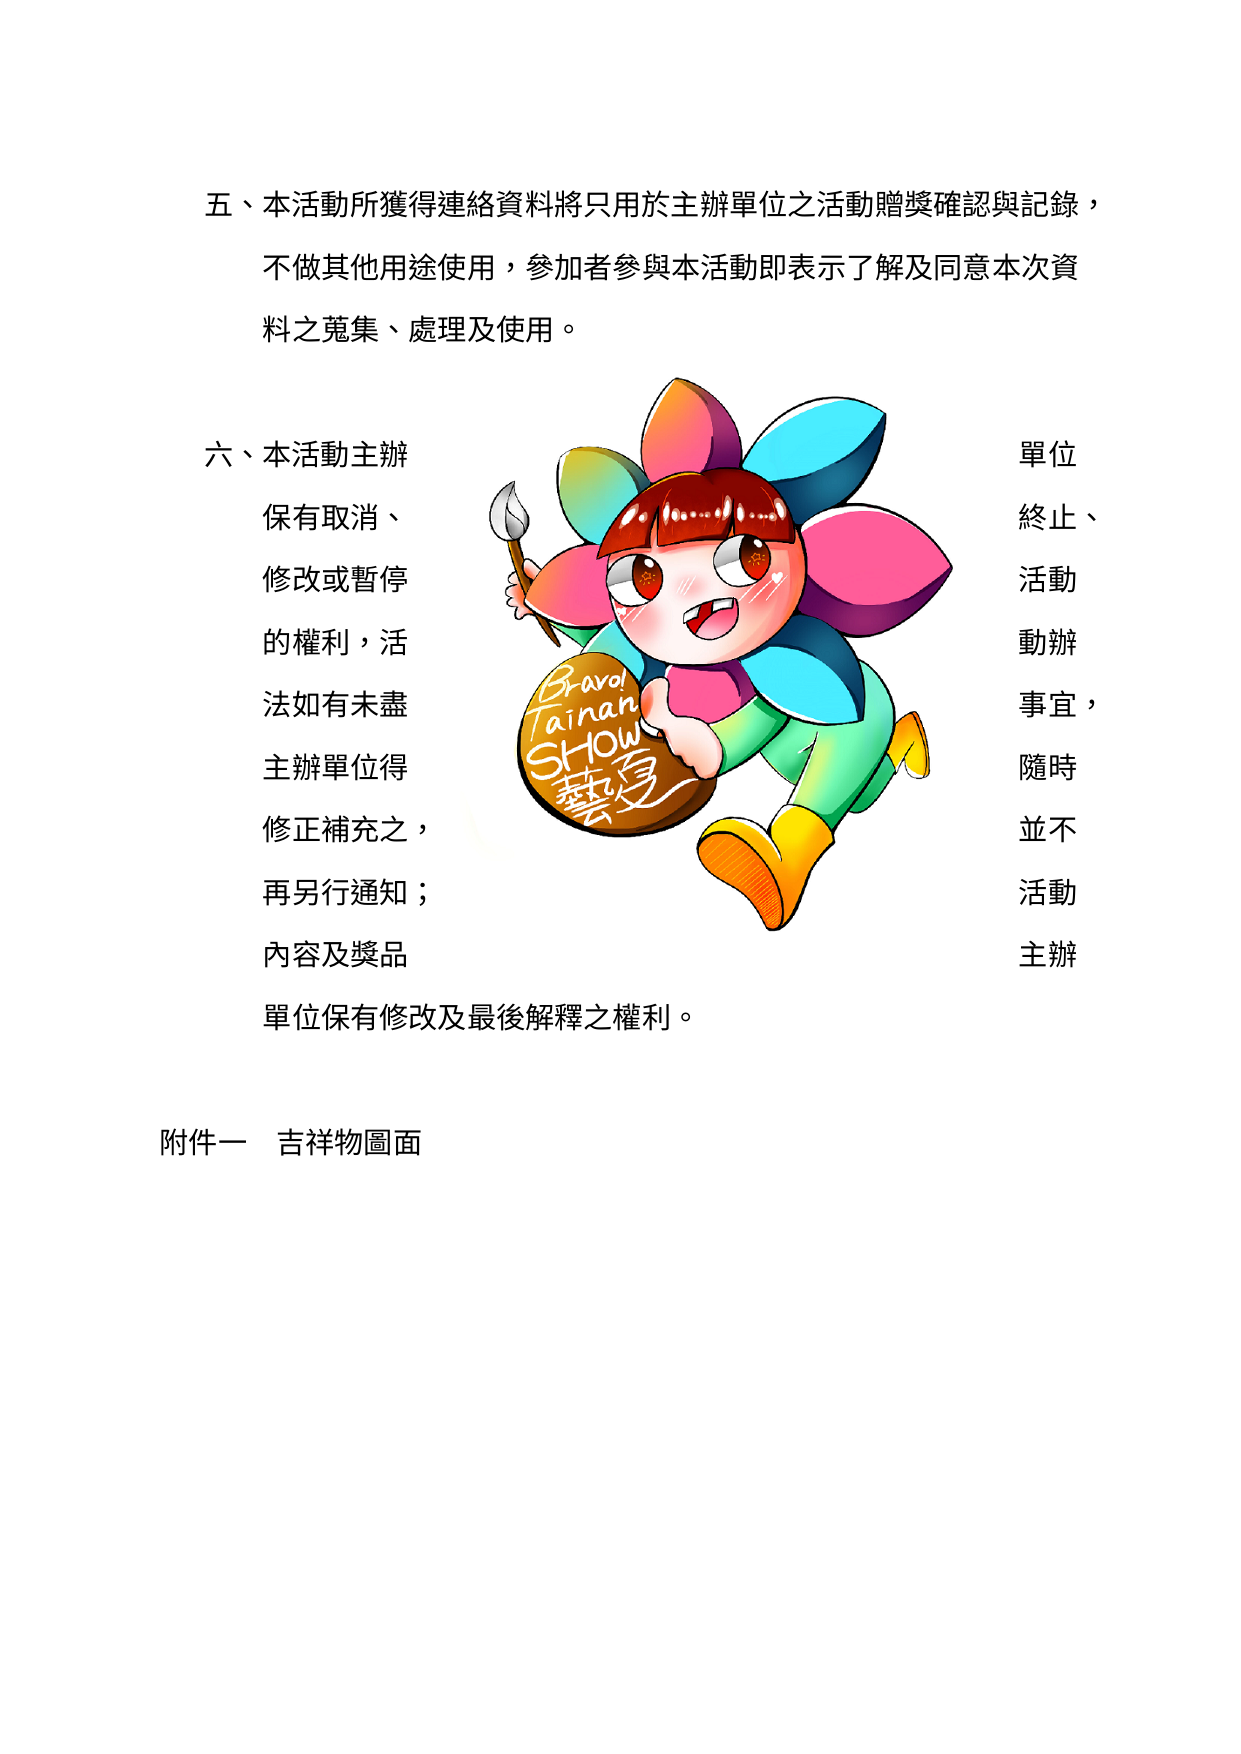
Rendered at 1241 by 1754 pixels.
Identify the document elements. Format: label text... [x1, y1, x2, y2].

text 六、本活動主辦單位保有取消、終止、修改或暫停活動的權利，活動辦法如有未盡事宜，主辦單位得隨時修正補充之，並不再另行通知；活動內容及獎品主辦單位保有修改及最後解釋之權利。 [204, 411, 1081, 1036]
text 附件一 吉祥物圖面 [159, 1099, 1081, 1161]
text 五、本活動所獲得連絡資料將只用於主辦單位之活動贈獎確認與記錄，不做其他用途使用，參加者參與本活動即表示了解及同意本次資料之蒐集、處理及使用。 [204, 161, 1081, 349]
